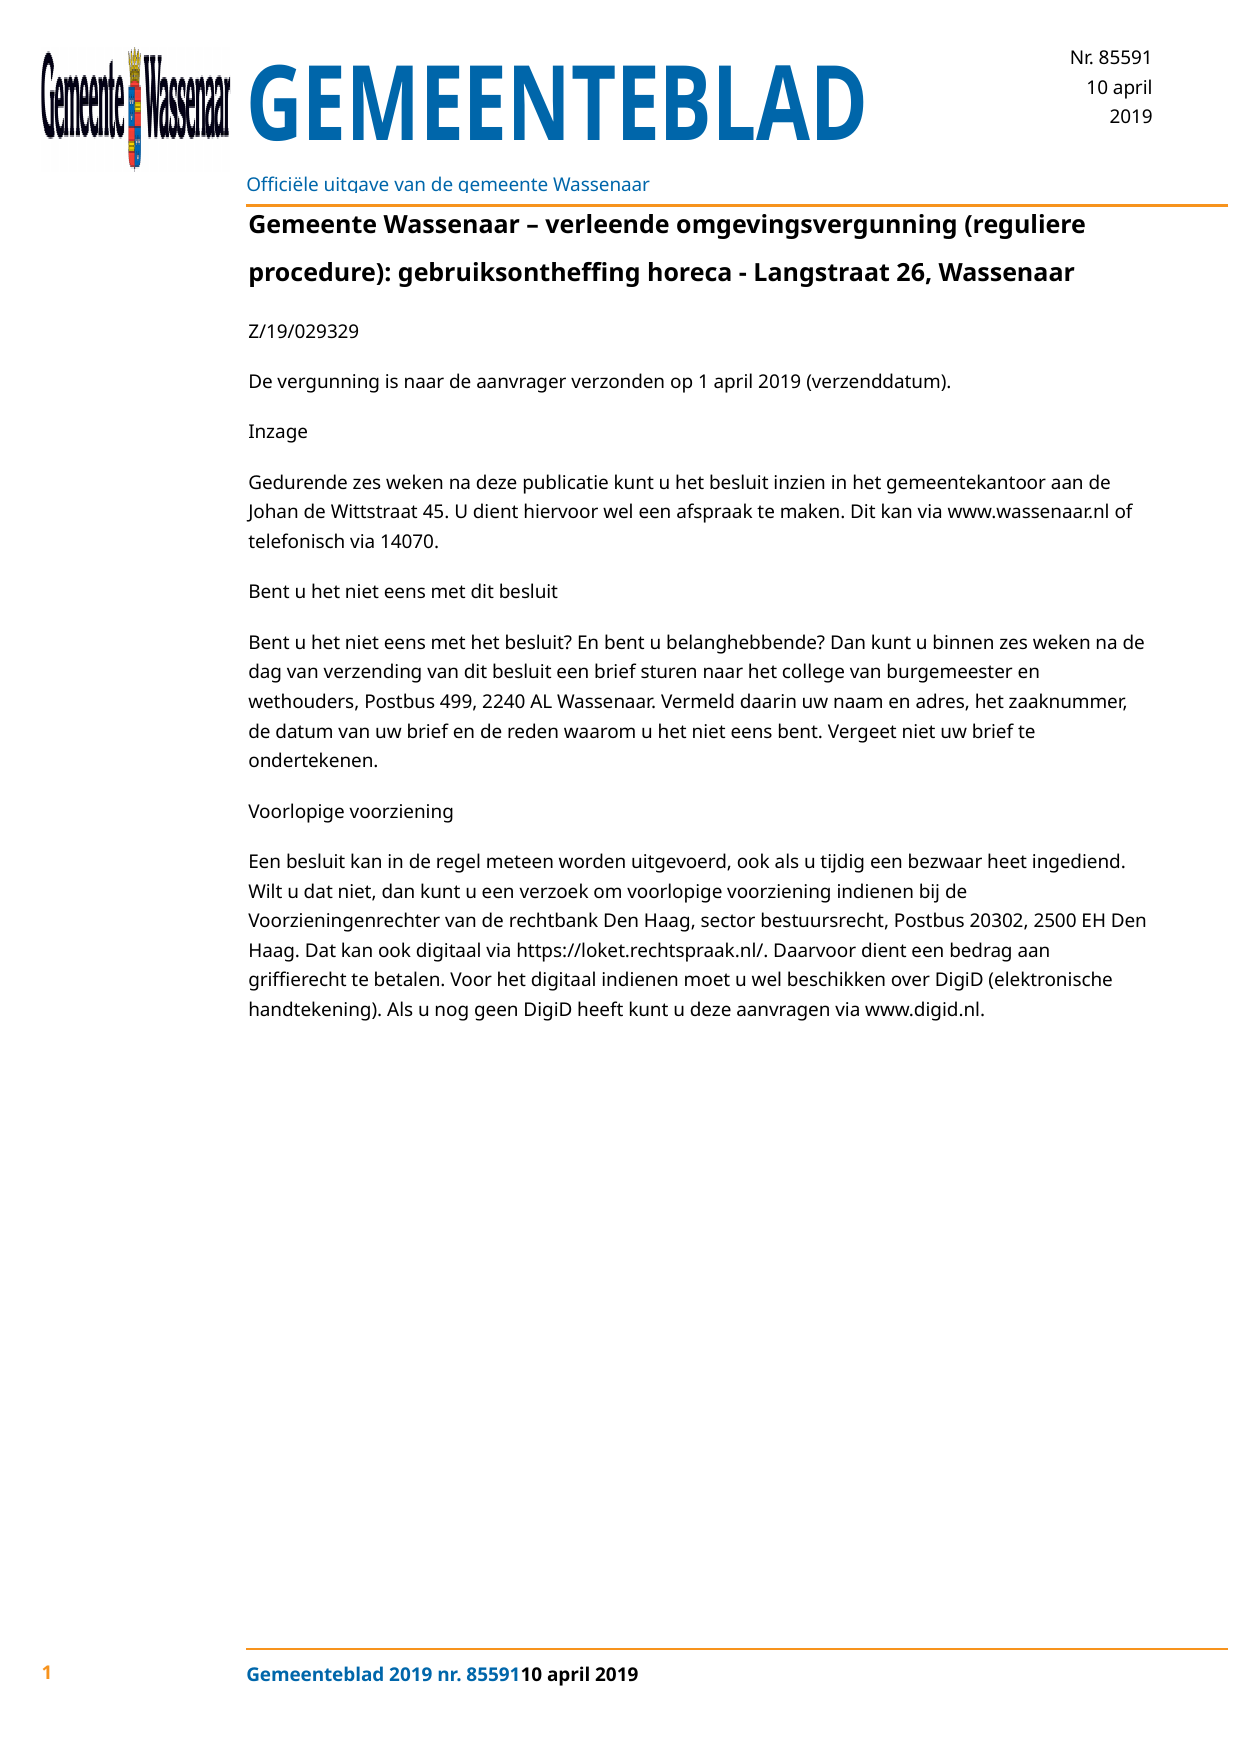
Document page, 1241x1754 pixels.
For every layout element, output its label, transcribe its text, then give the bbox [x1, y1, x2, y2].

text Bent u het niet eens met dit besluit [248, 579, 1152, 604]
text Gedurende zes weken na deze publicatie kunt u het besluit inzien in het gemeentekantoor aan de Johan de Wittstraat 45. U dient hiervoor wel een afspraak te maken. Dit kan via www.wassenaar.nl of telefonisch via 14070. [248, 469, 1152, 554]
text Een besluit kan in de regel meteen worden uitgevoerd, ook als u tijdig een bezwaar heet ingediend. Wilt u dat niet, dan kunt u een verzoek om voorlopige voorziening indienen bij de Voorzieningenrechter van de rechtbank Den Haag, sector bestuursrecht, Postbus 20302, 2500 EH Den Haag. Dat kan ook digitaal via https://loket.rechtspraak.nl/. Daarvoor dient een bedrag aan griffierecht te betalen. Voor het digitaal indienen moet u wel beschikken over DigiD (elektronische handtekening). Als u nog geen DigiD heeft kunt u deze aanvragen via www.digid.nl. [248, 848, 1152, 1022]
text De vergunning is naar de aanvrager verzonden op 1 april 2019 (verzenddatum). [248, 368, 1152, 394]
picture [41, 47, 231, 172]
text Gemeente Wassenaar – verleende omgevingsvergunning (reguliere procedure): gebruiksontheffing horeca - Langstraat 26, Wassenaar [248, 207, 1152, 288]
text Inzage [248, 419, 1152, 444]
text Voorlopige voorziening [248, 798, 1152, 824]
text Z/19/029329 [248, 318, 1152, 344]
text Bent u het niet eens met het besluit? En bent u belanghebbende? Dan kunt u binnen zes weken na de dag van verzending van dit besluit een brief sturen naar het college van burgemeester en wethouders, Postbus 499, 2240 AL Wassenaar. Vermeld daarin uw naam en adres, het zaaknummer, de datum van uw brief en de reden waarom u het niet eens bent. Vergeet niet uw brief te ondertekenen. [248, 629, 1152, 773]
